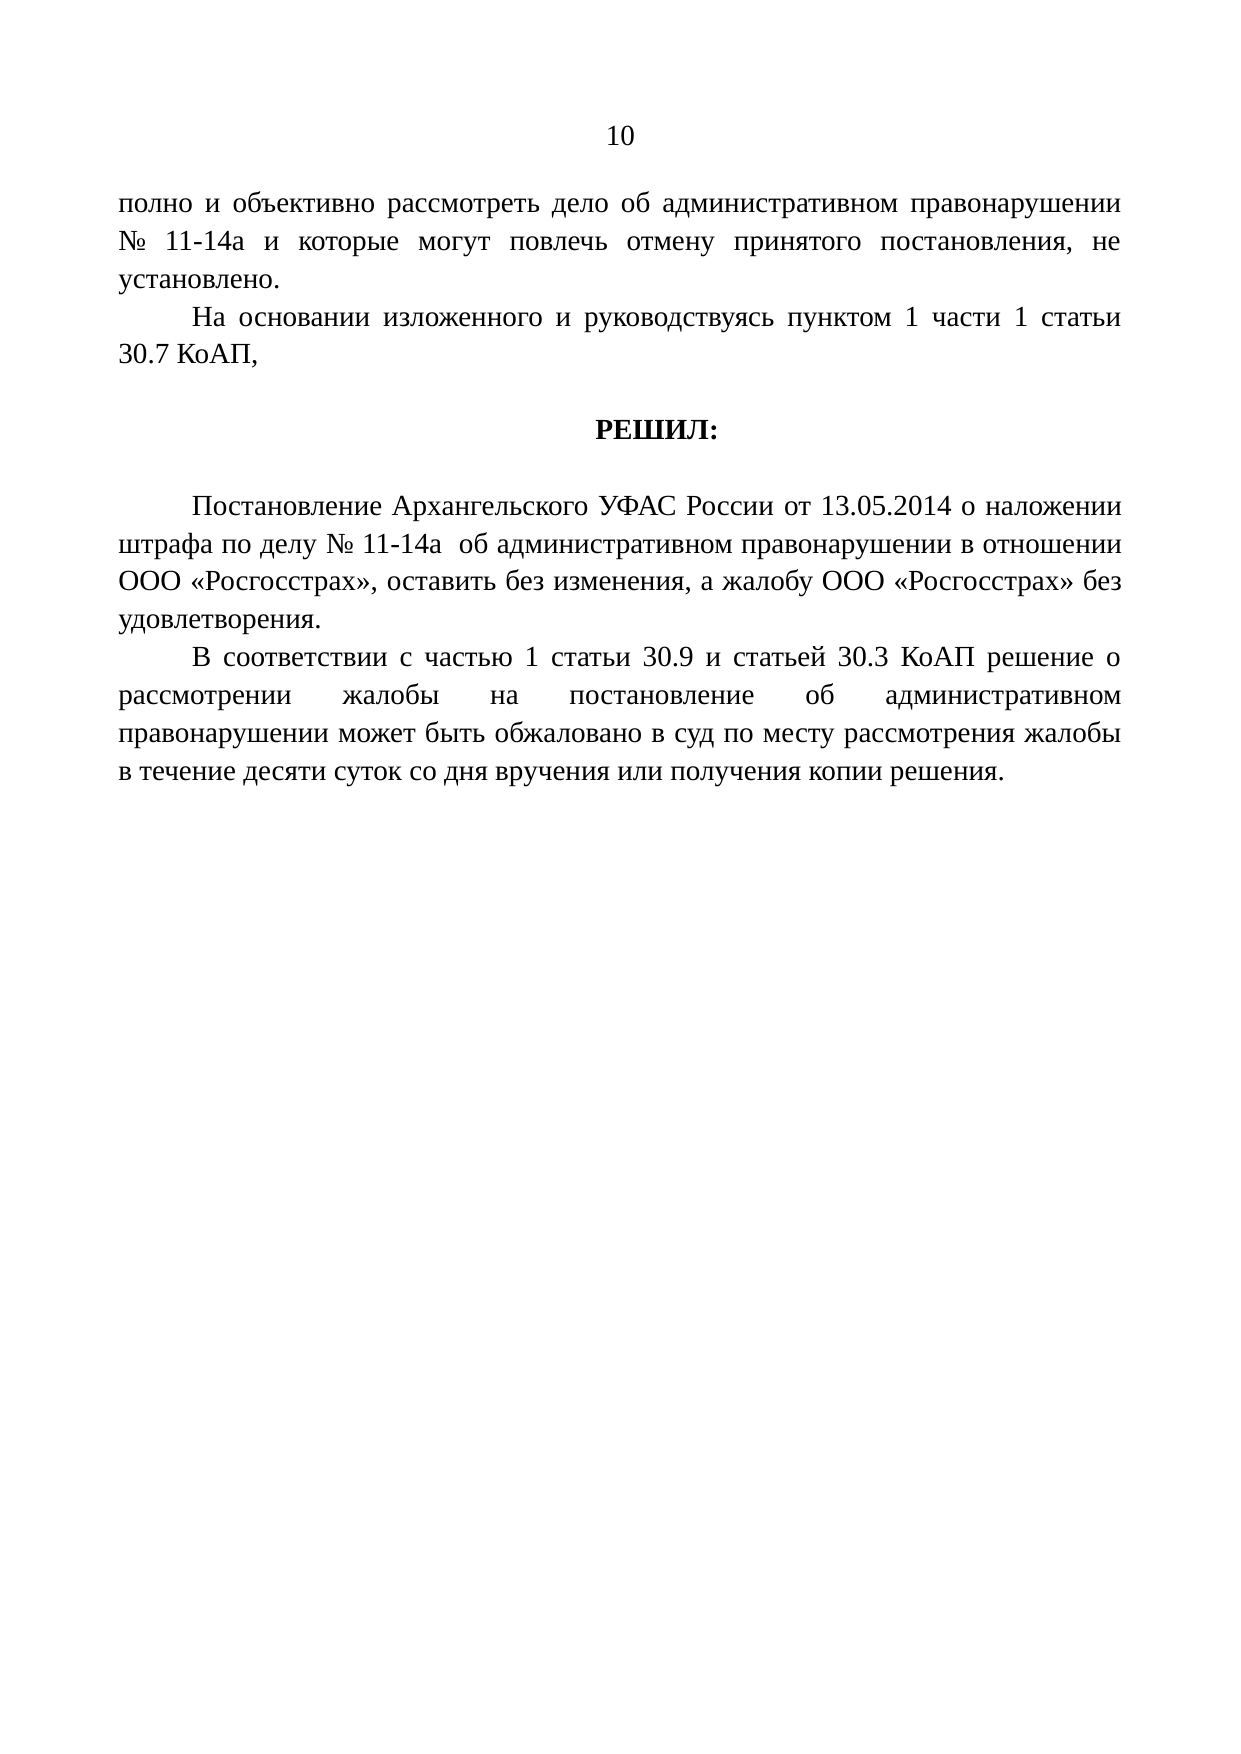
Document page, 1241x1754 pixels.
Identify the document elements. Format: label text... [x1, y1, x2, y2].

text РЕШИЛ: [118, 408, 1122, 446]
text В соответствии с частью 1 статьи 30.9 и статьей 30.3 КоАП решение о рассмотрении жалобы на постановление об административном правонарушении может быть обжаловано в суд по месту рассмотрения жалобы в течение десяти суток со дня вручения или получения копии решения. [118, 635, 1122, 786]
text Постановление Архангельского УФАС России от 13.05.2014 о наложении штрафа по делу № 11-14а об административном правонарушении в отношении ООО «Росгосстрах», оставить без изменения, а жалобу ООО «Росгосстрах» без удовлетворения. [118, 484, 1122, 635]
text полно и объективно рассмотреть дело об административном правонарушении № 11-14а и которые могут повлечь отмену принятого постановления, не установлено. [118, 181, 1122, 294]
text На основании изложенного и руководствуясь пунктом 1 части 1 статьи 30.7 КоАП, [118, 294, 1122, 370]
